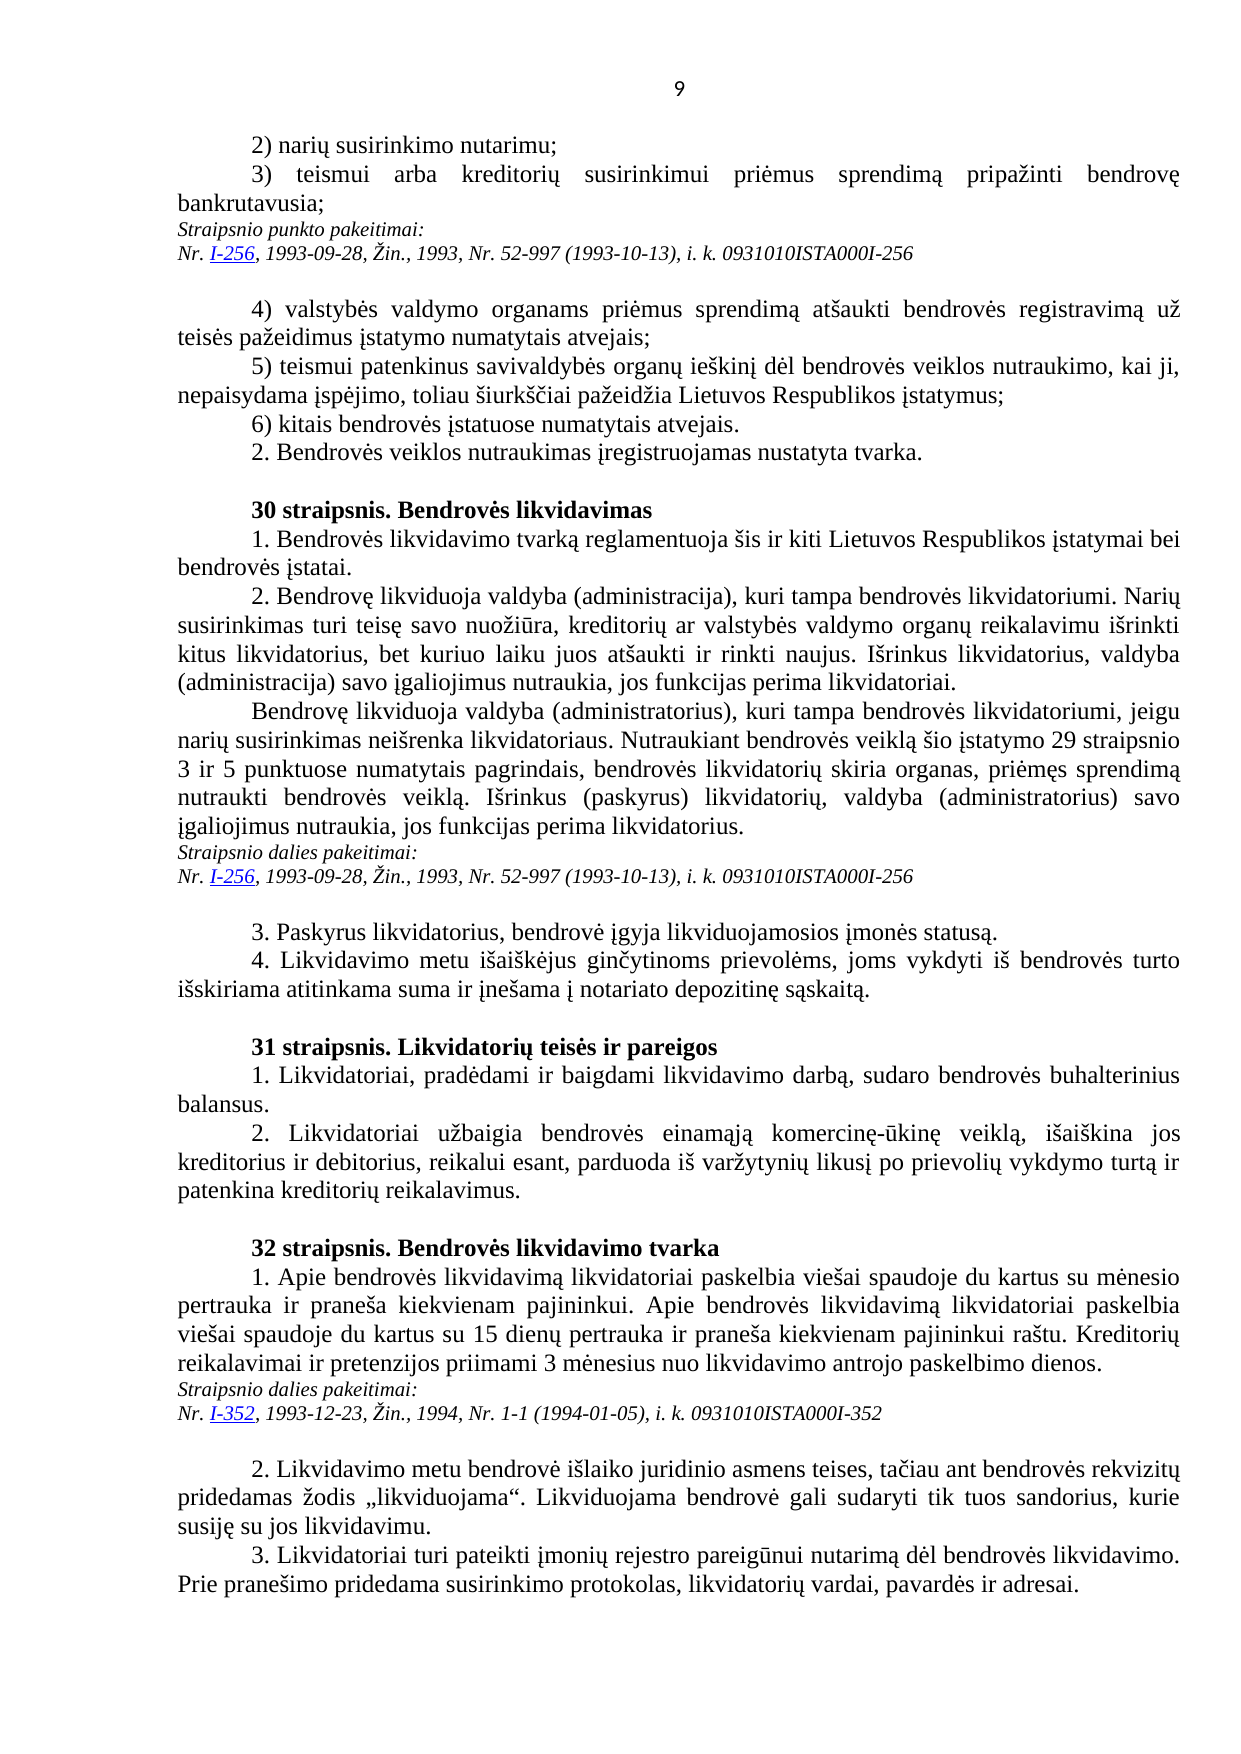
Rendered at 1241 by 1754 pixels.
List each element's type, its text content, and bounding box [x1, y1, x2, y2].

text 4. Likvidavimo metu išaiškėjus ginčytinoms prievolėms, joms vykdyti iš bendrovės turto išskiriama atitinkama suma ir įnešama į notariato depozitinę sąskaitą. [177, 946, 1181, 1003]
text 30 straipsnis. Bendrovės likvidavimas [177, 495, 1181, 524]
text 32 straipsnis. Bendrovės likvidavimo tvarka [177, 1233, 1181, 1262]
text 1. Bendrovės likvidavimo tvarką reglamentuoja šis ir kiti Lietuvos Respublikos įstatymai bei bendrovės įstatai. [177, 524, 1181, 581]
text 2. Likvidavimo metu bendrovė išlaiko juridinio asmens teises, tačiau ant bendrovės rekvizitų pridedamas žodis „likviduojama“. Likviduojama bendrovė gali sudaryti tik tuos sandorius, kurie susiję su jos likvidavimu. [177, 1454, 1181, 1540]
text 2. Bendrovę likviduoja valdyba (administracija), kuri tampa bendrovės likvidatoriumi. Narių susirinkimas turi teisę savo nuožiūra, kreditorių ar valstybės valdymo organų reikalavimu išrinkti kitus likvidatorius, bet kuriuo laiku juos atšaukti ir rinkti naujus. Išrinkus likvidatorius, valdyba (administracija) savo įgaliojimus nutraukia, jos funkcijas perima likvidatoriai. [177, 581, 1181, 696]
text Nr. I-256, 1993-09-28, Žin., 1993, Nr. 52-997 (1993-10-13), i. k. 0931010ISTA000I-256 [177, 864, 1181, 888]
text 3) teismui arba kreditorių susirinkimui priėmus sprendimą pripažinti bendrovę bankrutavusia; [177, 159, 1181, 217]
text Straipsnio dalies pakeitimai: [177, 1377, 1181, 1401]
text Straipsnio punkto pakeitimai: [177, 217, 1181, 241]
text 1. Apie bendrovės likvidavimą likvidatoriai paskelbia viešai spaudoje du kartus su mėnesio pertrauka ir praneša kiekvienam pajininkui. Apie bendrovės likvidavimą likvidatoriai paskelbia viešai spaudoje du kartus su 15 dienų pertrauka ir praneša kiekvienam pajininkui raštu. Kreditorių reikalavimai ir pretenzijos priimami 3 mėnesius nuo likvidavimo antrojo paskelbimo dienos. [177, 1262, 1181, 1377]
text 31 straipsnis. Likvidatorių teisės ir pareigos [177, 1032, 1181, 1061]
text Bendrovę likviduoja valdyba (administratorius), kuri tampa bendrovės likvidatoriumi, jeigu narių susirinkimas neišrenka likvidatoriaus. Nutraukiant bendrovės veiklą šio įstatymo 29 straipsnio 3 ir 5 punktuose numatytais pagrindais, bendrovės likvidatorių skiria organas, priėmęs sprendimą nutraukti bendrovės veiklą. Išrinkus (paskyrus) likvidatorių, valdyba (administratorius) savo įgaliojimus nutraukia, jos funkcijas perima likvidatorius. [177, 696, 1181, 840]
text 1. Likvidatoriai, pradėdami ir baigdami likvidavimo darbą, sudaro bendrovės buhalterinius balansus. [177, 1061, 1181, 1118]
text Nr. I-256, 1993-09-28, Žin., 1993, Nr. 52-997 (1993-10-13), i. k. 0931010ISTA000I-256 [177, 241, 1181, 265]
text 3. Paskyrus likvidatorius, bendrovė įgyja likviduojamosios įmonės statusą. [177, 917, 1181, 946]
text 2) narių susirinkimo nutarimu; [177, 131, 1181, 159]
text 2. Bendrovės veiklos nutraukimas įregistruojamas nustatyta tvarka. [177, 437, 1181, 466]
text 6) kitais bendrovės įstatuose numatytais atvejais. [177, 409, 1181, 437]
text Straipsnio dalies pakeitimai: [177, 840, 1181, 864]
text 2. Likvidatoriai užbaigia bendrovės einamąją komercinę-ūkinę veiklą, išaiškina jos kreditorius ir debitorius, reikalui esant, parduoda iš varžytynių likusį po prievolių vykdymo turtą ir patenkina kreditorių reikalavimus. [177, 1118, 1181, 1204]
text 3. Likvidatoriai turi pateikti įmonių rejestro pareigūnui nutarimą dėl bendrovės likvidavimo. Prie pranešimo pridedama susirinkimo protokolas, likvidatorių vardai, pavardės ir adresai. [177, 1540, 1181, 1597]
text Nr. I-352, 1993-12-23, Žin., 1994, Nr. 1-1 (1994-01-05), i. k. 0931010ISTA000I-352 [177, 1401, 1181, 1425]
text 4) valstybės valdymo organams priėmus sprendimą atšaukti bendrovės registravimą už teisės pažeidimus įstatymo numatytais atvejais; [177, 294, 1181, 351]
text 5) teismui patenkinus savivaldybės organų ieškinį dėl bendrovės veiklos nutraukimo, kai ji, nepaisydama įspėjimo, toliau šiurkščiai pažeidžia Lietuvos Respublikos įstatymus; [177, 351, 1181, 409]
